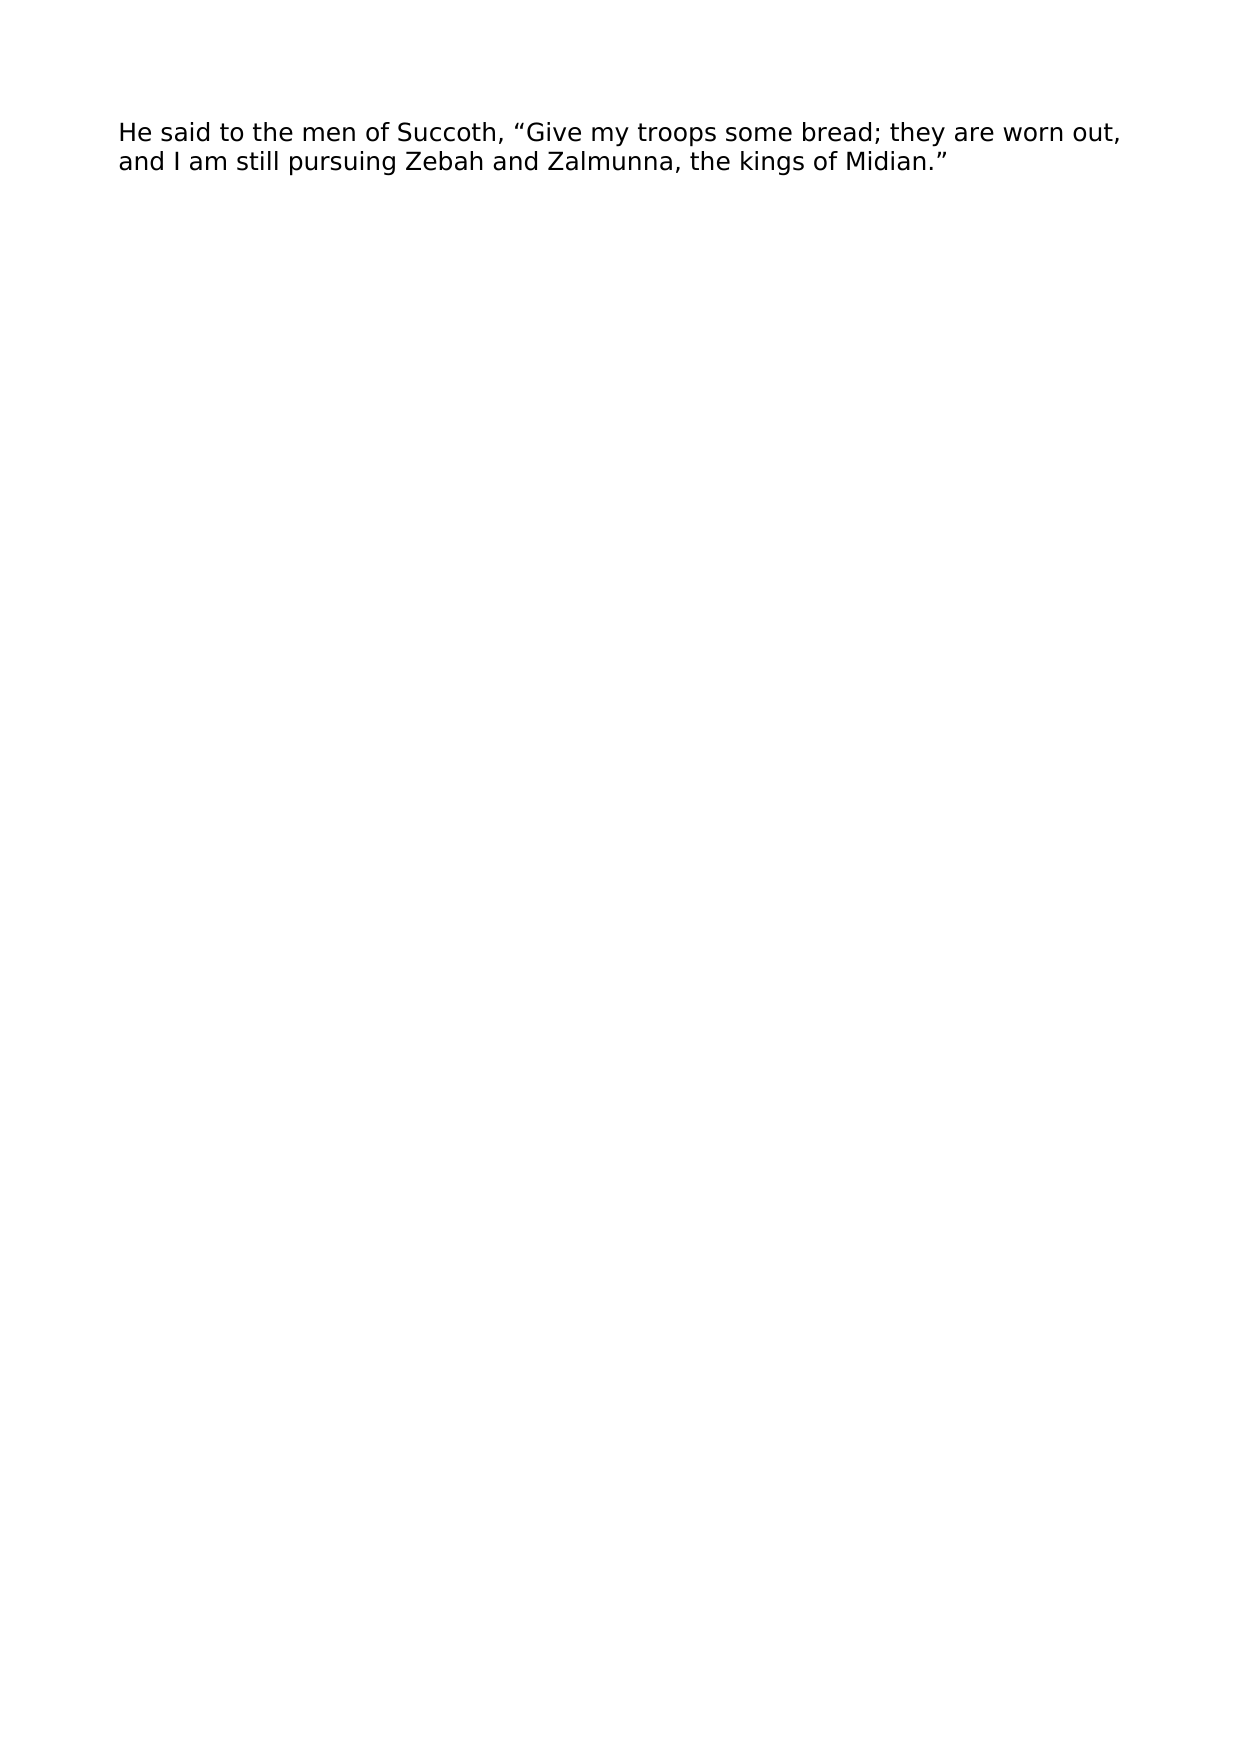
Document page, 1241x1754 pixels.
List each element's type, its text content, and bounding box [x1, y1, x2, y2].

text He said to the men of Succoth, “Give my troops some bread; they are worn out, and I am still pursuing Zebah and Zalmunna, the kings of Midian.” [118, 118, 1122, 176]
